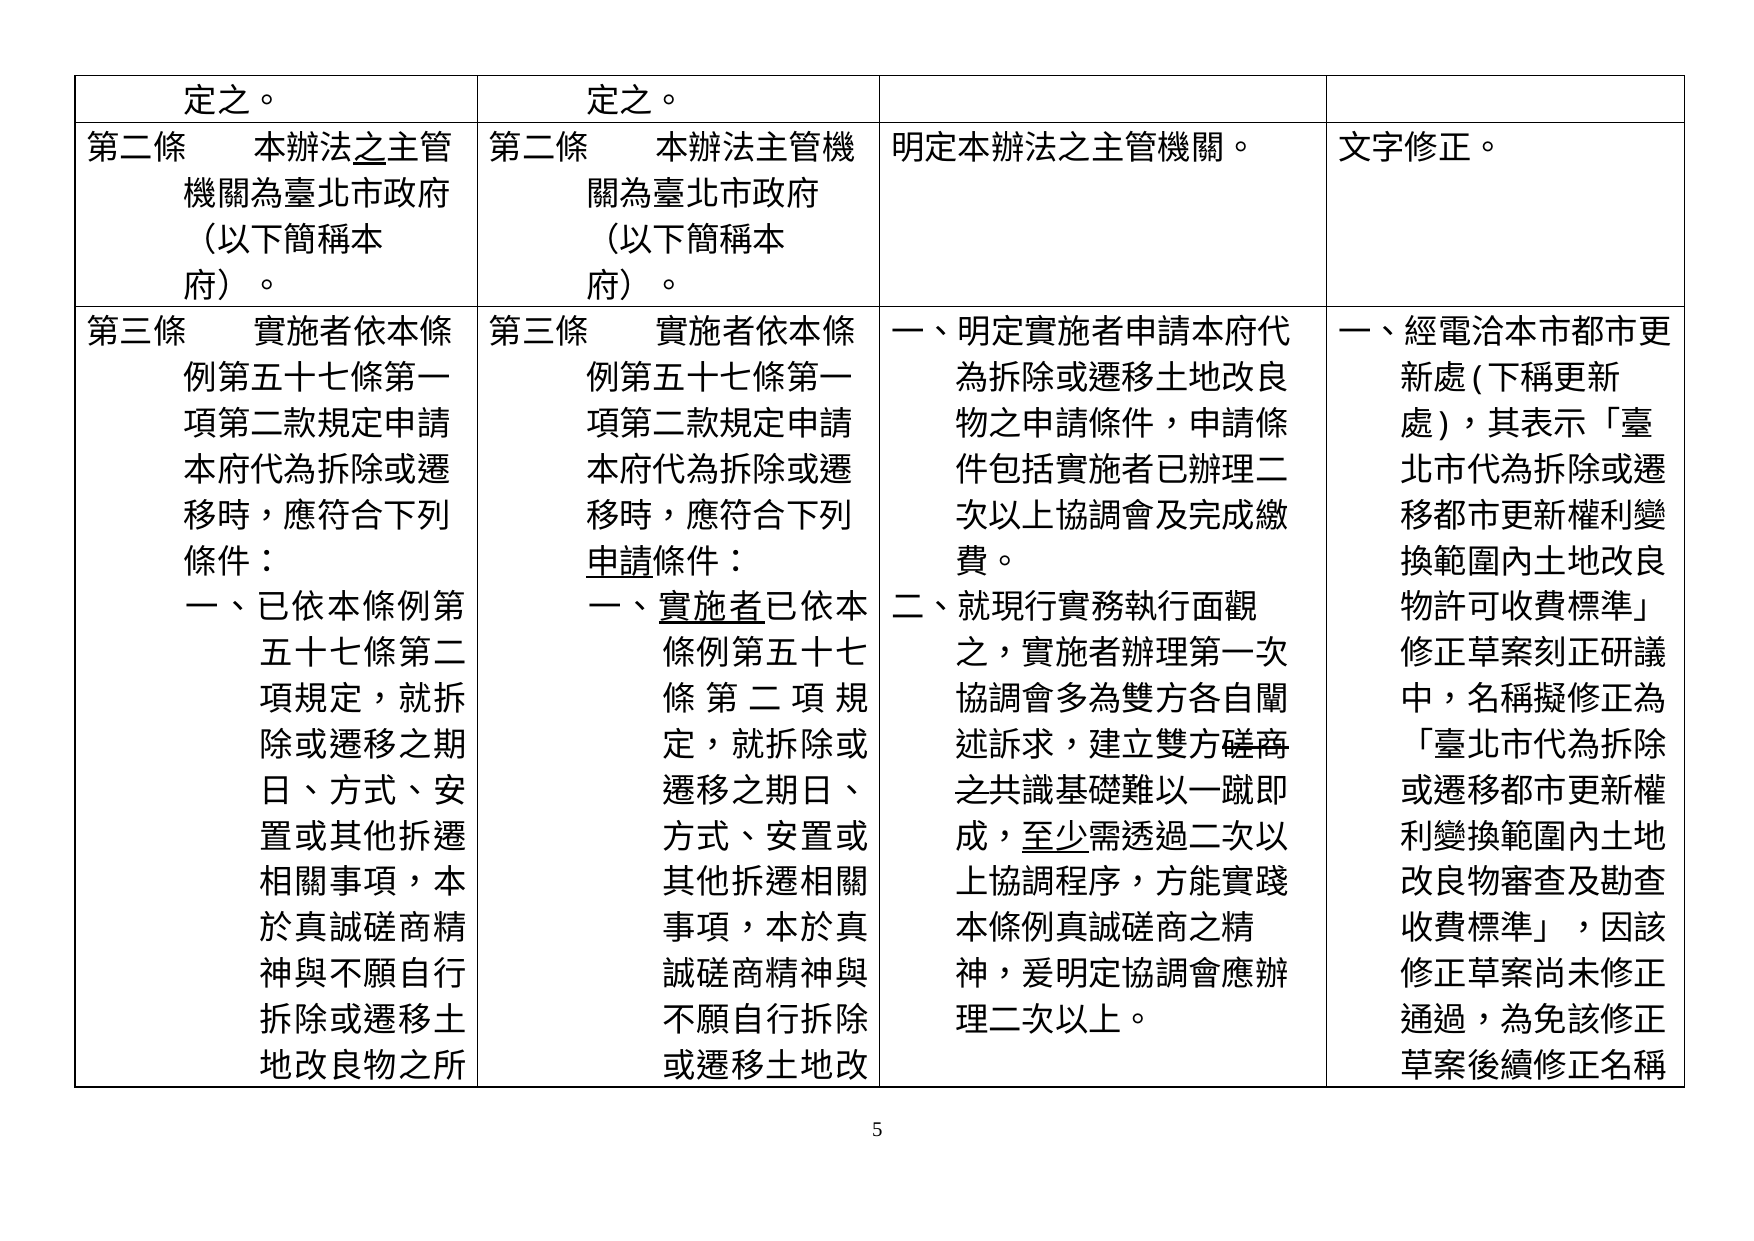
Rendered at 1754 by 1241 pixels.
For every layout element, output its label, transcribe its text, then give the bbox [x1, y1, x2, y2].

table_cell 一、明定實施者申請本府代為拆除或遷移土地改良物之申請條件，申請條件包括實施者已辦理二次以上協調會及完成繳費。 二、就現行實務執行面觀之，實施者辦理第一次協調會多為雙方各自闡述訴求，建立雙方磋商之共識基礎難以一蹴即成，至少需透過二次以上協調程序，方能實踐本條例真誠磋商之精神，爰明定協調會應辦理二次以上。 [880, 307, 1326, 1086]
table_cell 定之。 [478, 76, 879, 122]
table_cell [880, 76, 1326, 122]
table_cell 第二條 本辦法之主管機關為臺北市政府（以下簡稱本府）。 [76, 123, 477, 306]
table_cell 明定本辦法之主管機關。 [880, 123, 1326, 306]
table_cell 定之。 [76, 76, 477, 122]
table_cell 第三條 實施者依本條例第五十七條第一項第二款規定申請本府代為拆除或遷移時，應符合下列申請條件： 一、實施者已依本條例第五十七條第二項規定，就拆除或遷移之期日、方式、安置或其他拆遷相關事項，本於真誠磋商精神與不願自行拆除或遷移土地改 [478, 307, 879, 1086]
table_cell 第三條 實施者依本條例第五十七條第一項第二款規定申請本府代為拆除或遷移時，應符合下列條件： 一、已依本條例第五十七條第二項規定，就拆除或遷移之期日、方式、安置或其他拆遷相關事項，本於真誠磋商精神與不願自行拆除或遷移土地改良物之所 [76, 307, 477, 1086]
table_cell [1327, 76, 1684, 122]
table_cell 一、經電洽本市都市更新處(下稱更新處)，其表示「臺北市代為拆除或遷移都市更新權利變換範圍內土地改良物許可收費標準」修正草案刻正研議中，名稱擬修正為「臺北市代為拆除或遷移都市更新權利變換範圍內土地改良物審查及勘查收費標準」，因該修正草案尚未修正通過，為免該修正草案後續修正名稱 [1327, 307, 1684, 1086]
table_cell 第二條 本辦法主管機關為臺北市政府（以下簡稱本府）。 [478, 123, 879, 306]
table_cell 文字修正。 [1327, 123, 1684, 306]
